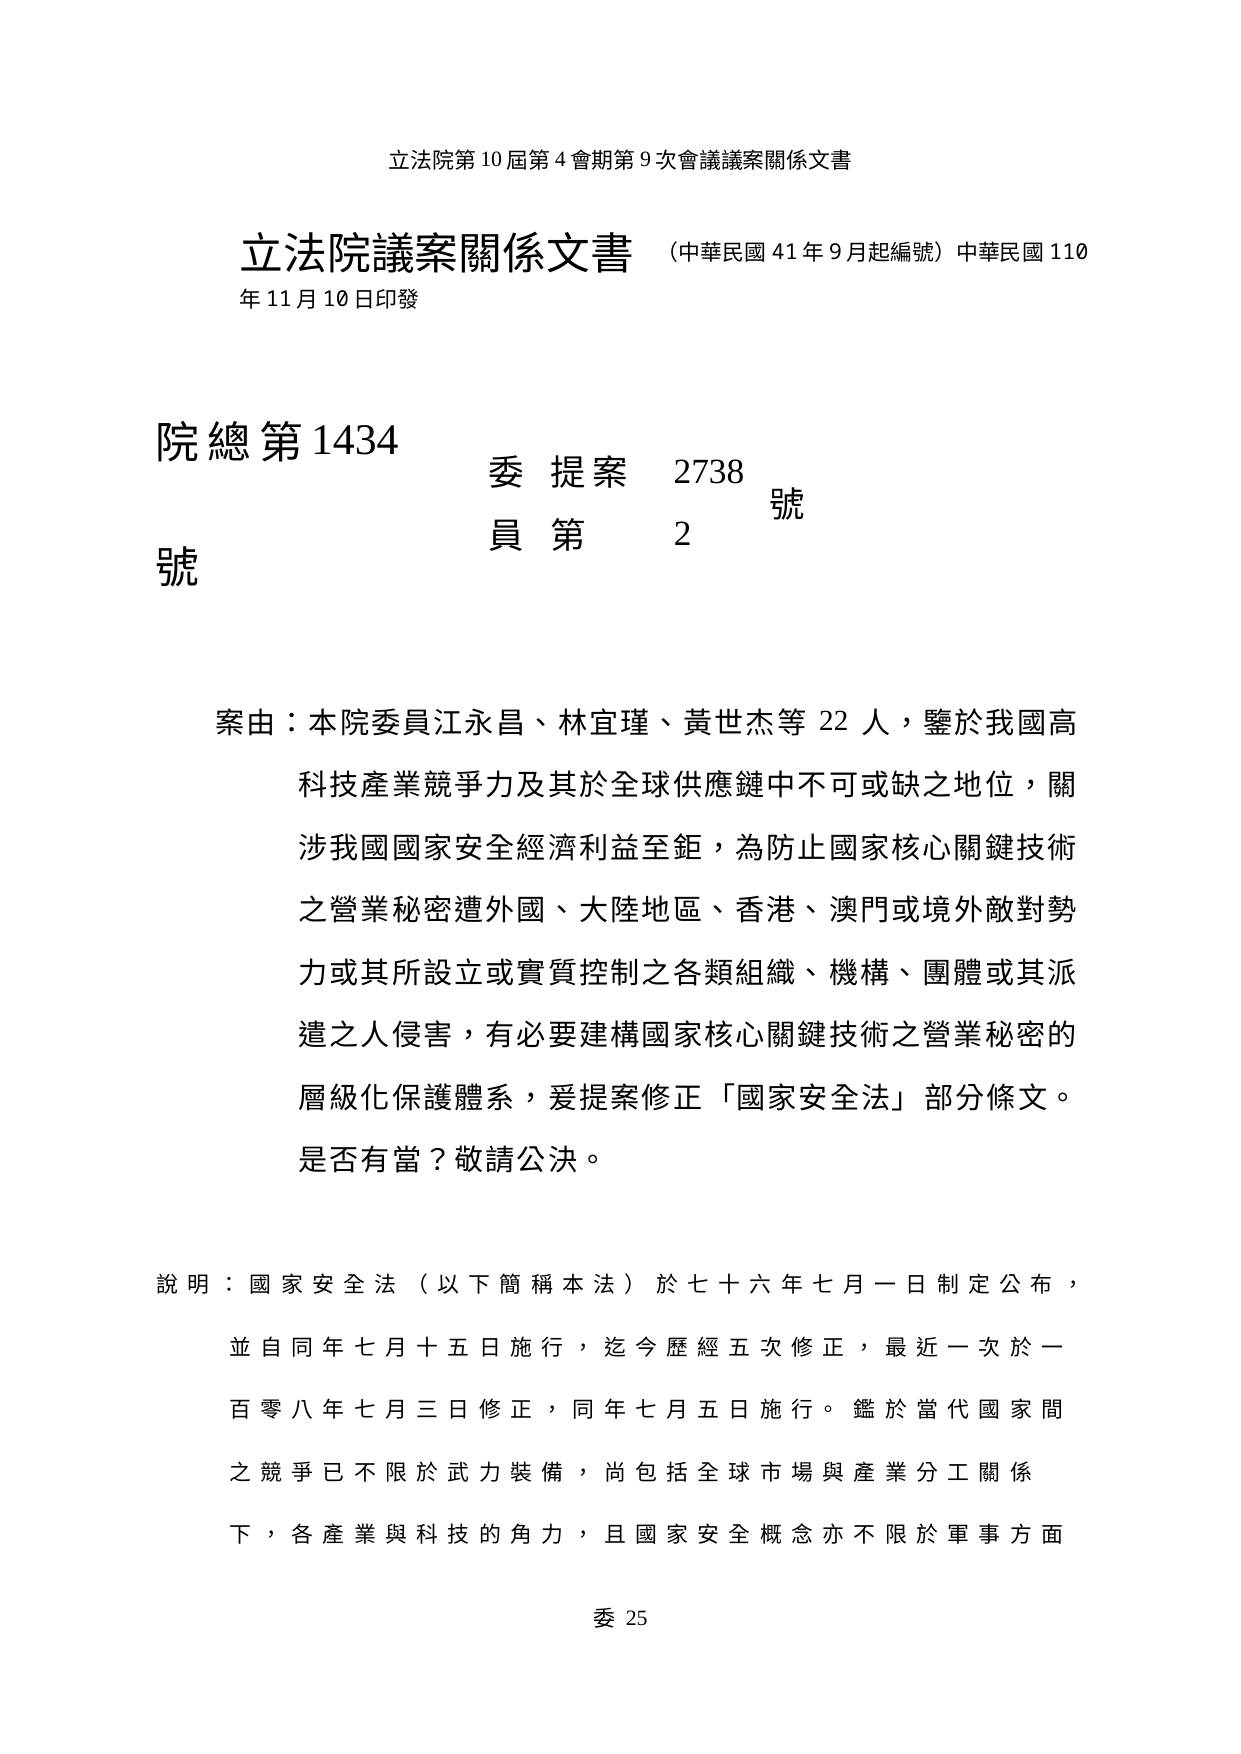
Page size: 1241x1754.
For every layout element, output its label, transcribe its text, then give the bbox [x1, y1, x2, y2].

table_header 27382 [651, 377, 763, 627]
text 案由：本院委員江永昌、林宜瑾、黃世杰等22人，鑒於我國高科技產業競爭力及其於全球供應鏈中不可或缺之地位，關涉我國國家安全經濟利益至鉅，為防止國家核心關鍵技術之營業秘密遭外國、大陸地區、香港、澳門或境外敵對勢力或其所設立或實質控制之各類組織、機構、團體或其派遣之人侵害，有必要建構國家核心關鍵技術之營業秘密的層級化保護體系，爰提案修正「國家安全法」部分條文。是否有當？敬請公決。 [206, 689, 1089, 1189]
text 立法院議案關係文書 （中華民國41年9月起編號）中華民國110年11月10日印發 [239, 219, 1089, 314]
table_header 號 [763, 377, 799, 627]
table_header [804, 377, 819, 627]
text 說明：國家安全法（以下簡稱本法）於七十六年七月一日制定公布，並自同年七月十五日施行，迄今歷經五次修正，最近一次於一百零八年七月三日修正，同年七月五日施行。鑑於當代國家間之競爭已不限於武力裝備，尚包括全球市場與產業分工關係下，各產業與科技的角力，且國家安全概念亦不限於軍事方面 [151, 1252, 1089, 1564]
table_header 提案第 [545, 377, 651, 627]
table_header [800, 377, 804, 627]
table_header 院總第1434號 [151, 377, 431, 627]
table_header 委員 [431, 377, 545, 627]
